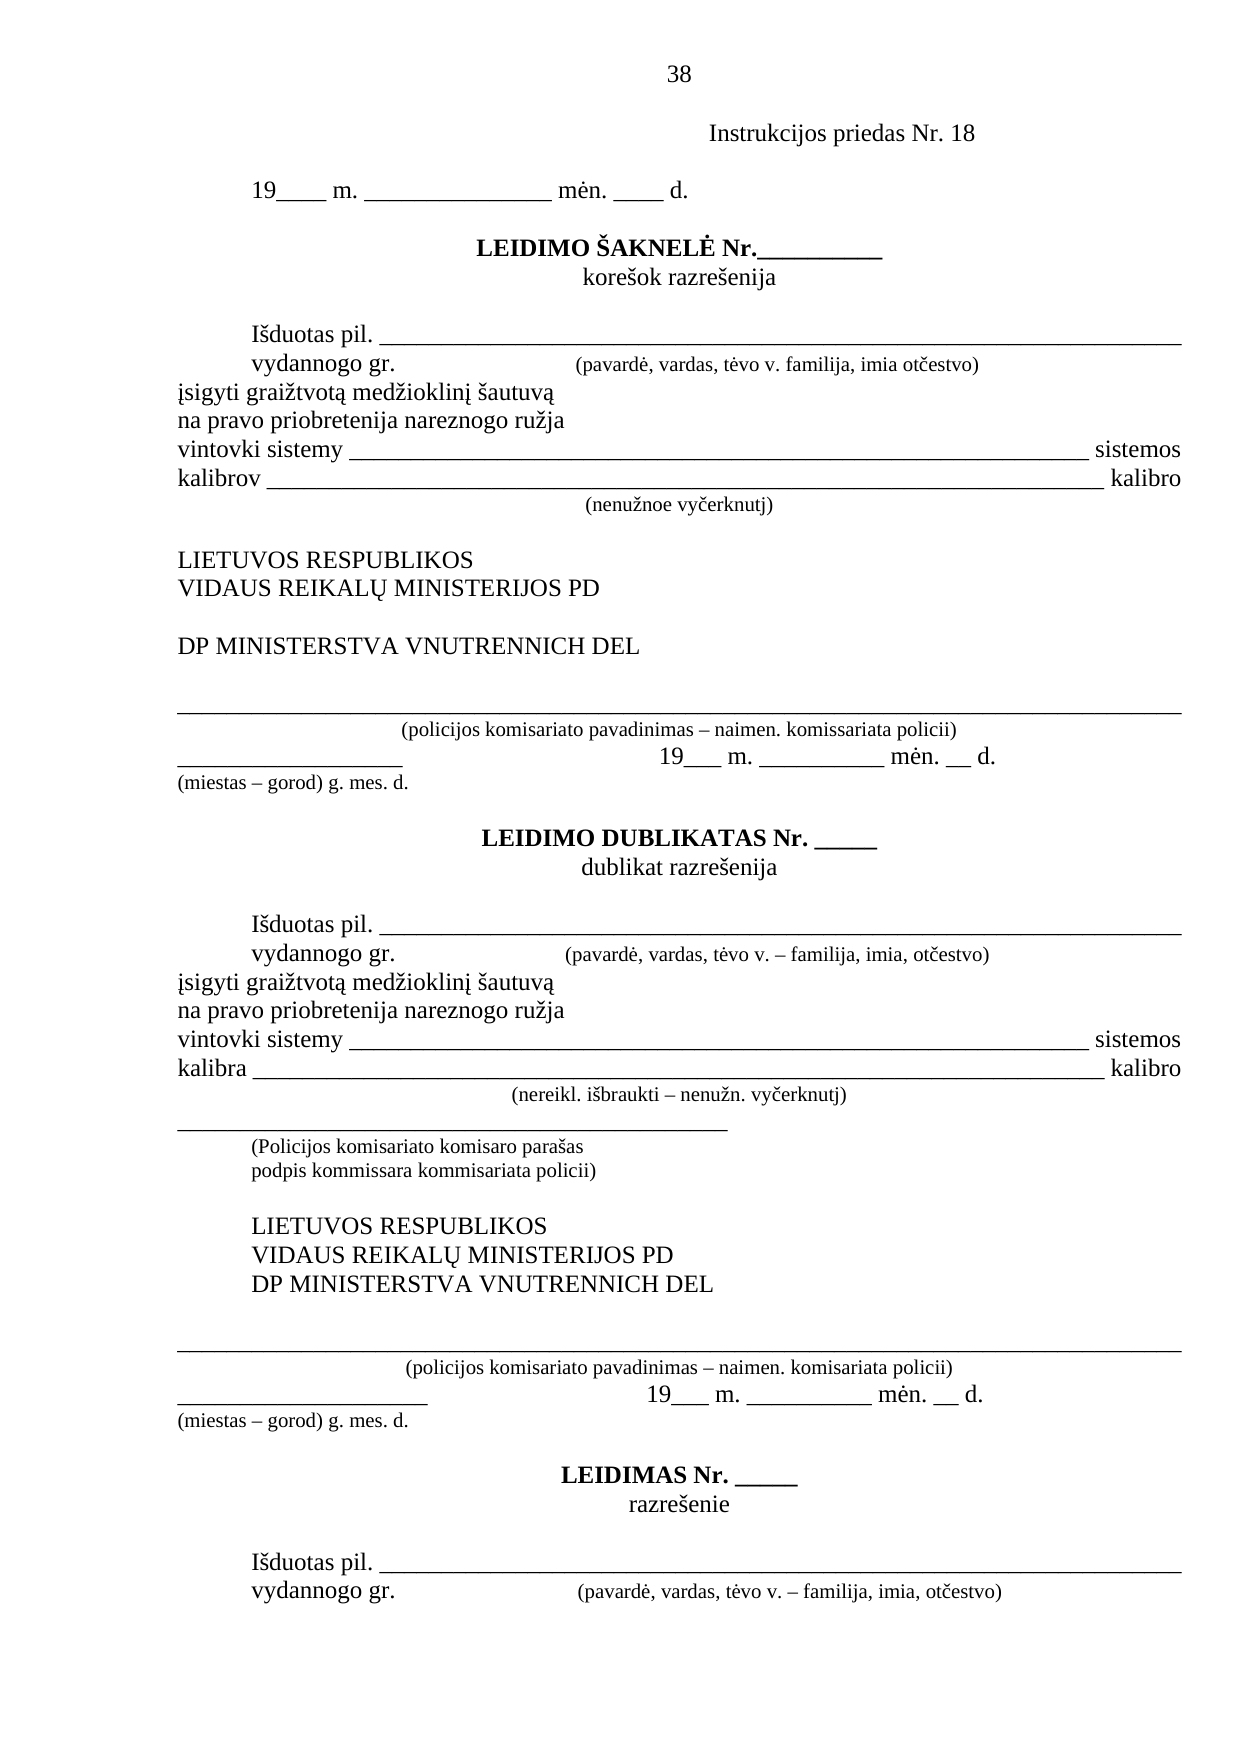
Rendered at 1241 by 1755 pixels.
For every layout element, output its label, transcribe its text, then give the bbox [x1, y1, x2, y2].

text ____________________ 19___ m. __________ mėn. __ d. [177, 1379, 1181, 1408]
text vydannogo gr. (pavardė, vardas, tėvo v. familija, imia otčestvo) [177, 348, 1181, 377]
text (policijos komisariato pavadinimas – naimen. komissariata policii) [177, 717, 1181, 741]
text (Policijos komisariato komisaro parašas [177, 1134, 1181, 1158]
text DP MINISTERSTVA VNUTRENNICH DEL [177, 1269, 1181, 1297]
text na pravo priobretenija nareznogo ružja [177, 995, 1181, 1024]
text (policijos komisariato pavadinimas – naimen. komisariata policii) [177, 1355, 1181, 1379]
text LEIDIMAS Nr. _____ [177, 1461, 1181, 1489]
text kalibrov kalibro [177, 463, 1181, 492]
text podpis kommissara kommisariata policii) [177, 1158, 1181, 1182]
text razrešenie [177, 1489, 1181, 1518]
text korešok razrešenija [177, 262, 1181, 291]
text LIETUVOS RESPUBLIKOS [177, 545, 1181, 573]
text dublikat razrešenija [177, 852, 1181, 880]
text (miestas – gorod) g. mes. d. [177, 1408, 1181, 1432]
text __________________ 19___ m. __________ mėn. __ d. [177, 741, 1181, 770]
text LIETUVOS RESPUBLIKOS [177, 1211, 1181, 1240]
text įsigyti graižtvotą medžioklinį šautuvą [177, 377, 1181, 406]
text DP MINISTERSTVA VNUTRENNICH DEL [177, 631, 1181, 660]
text Instrukcijos priedas Nr. 18 [177, 118, 1181, 147]
text Išduotas pil. [177, 1547, 1181, 1576]
text (miestas – gorod) g. mes. d. [177, 770, 1181, 794]
text ____________________________________________ [177, 1106, 1181, 1134]
text vydannogo gr. (pavardė, vardas, tėvo v. – familija, imia, otčestvo) [177, 1576, 1181, 1604]
text vintovki sistemy sistemos [177, 434, 1181, 463]
text Išduotas pil. [177, 319, 1181, 348]
text VIDAUS REIKALŲ MINISTERIJOS PD [177, 1240, 1181, 1269]
text vintovki sistemy sistemos [177, 1024, 1181, 1053]
text įsigyti graižtvotą medžioklinį šautuvą [177, 967, 1181, 995]
text na pravo priobretenija nareznogo ružja [177, 406, 1181, 434]
text 19____ m. _______________ mėn. ____ d. [177, 176, 1181, 204]
text (nenužnoe vyčerknutj) [177, 492, 1181, 516]
text LEIDIMO ŠAKNELĖ Nr.__________ [177, 233, 1181, 262]
text VIDAUS REIKALŲ MINISTERIJOS PD [177, 573, 1181, 602]
text Išduotas pil. [177, 909, 1181, 938]
text kalibra kalibro [177, 1053, 1181, 1082]
text vydannogo gr. (pavardė, vardas, tėvo v. – familija, imia, otčestvo) [177, 938, 1181, 967]
text (nereikl. išbraukti – nenužn. vyčerknutj) [177, 1082, 1181, 1106]
text LEIDIMO DUBLIKATAS Nr. _____ [177, 823, 1181, 852]
